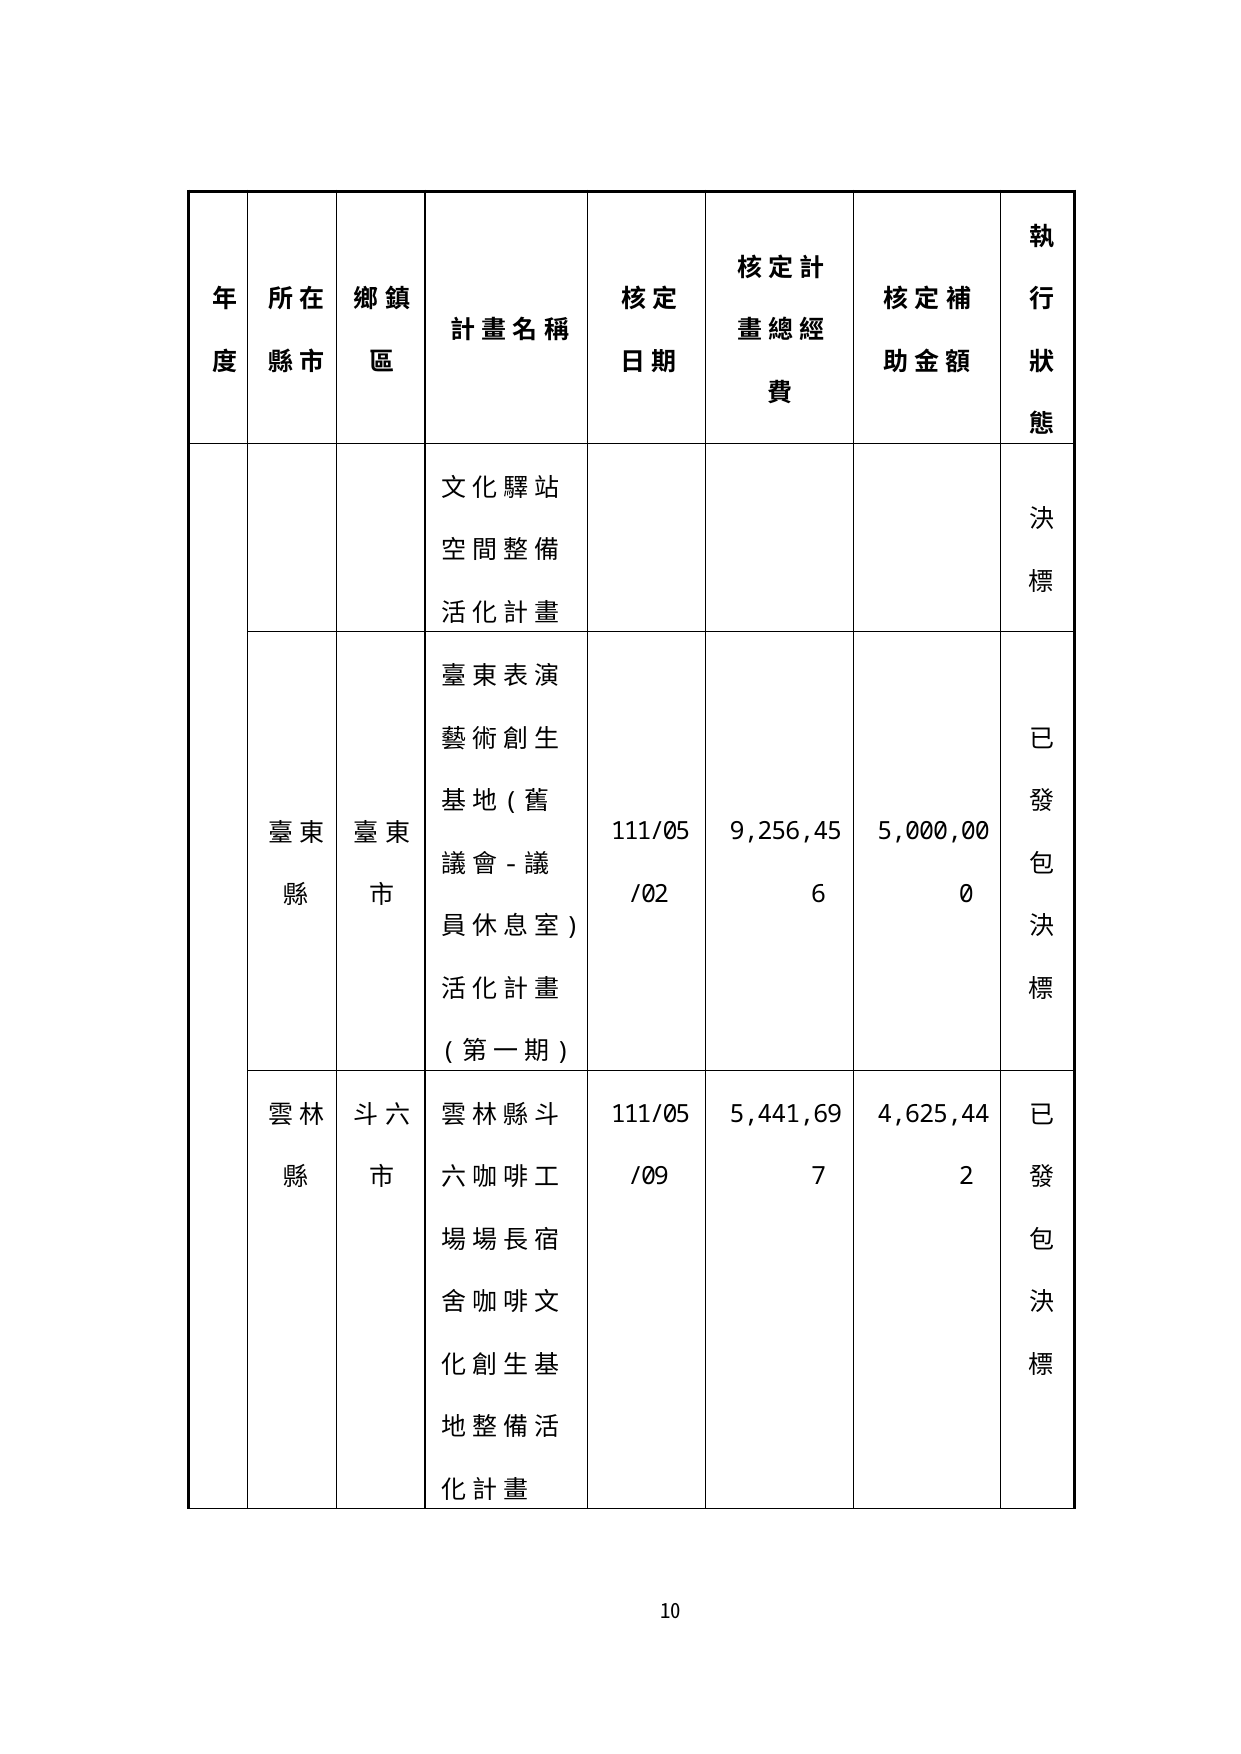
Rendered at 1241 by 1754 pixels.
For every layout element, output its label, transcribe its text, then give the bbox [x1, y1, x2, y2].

table_cell [248, 444, 336, 631]
table_cell 5,000,000 [854, 632, 1000, 1070]
table_header 核定日期 [588, 193, 705, 443]
table_header 執行 狀態 [1001, 193, 1073, 443]
table_cell 斗六市 [337, 1071, 424, 1508]
table_cell 5,441,697 [706, 1071, 853, 1508]
table_cell 雲林縣 [248, 1071, 336, 1508]
table_cell 已發包決標 [1001, 632, 1073, 1070]
table_header 鄉鎮區 [337, 193, 424, 443]
table_cell 臺東表演藝術創生基地(舊議會-議員休息室)活化計畫(第一期) [426, 632, 587, 1070]
table_cell [854, 444, 1000, 631]
table_cell 111/05/02 [588, 632, 705, 1070]
table_cell 111/05/09 [588, 1071, 705, 1508]
table_cell 決標 [1001, 444, 1073, 631]
table_cell 4,625,442 [854, 1071, 1000, 1508]
table_header 年度 [190, 193, 247, 443]
table_cell 9,256,456 [706, 632, 853, 1070]
table_cell 雲林縣斗六咖啡工場場長宿舍咖啡文化創生基地整備活化計畫 [426, 1071, 587, 1508]
table_cell 臺東市 [337, 632, 424, 1070]
table_cell 臺東縣 [248, 632, 336, 1070]
table_header 計畫名稱 [426, 193, 587, 443]
table_header 核定計畫總經費 [706, 193, 853, 443]
table_cell [706, 444, 853, 631]
table_cell [337, 444, 424, 631]
table_cell [190, 444, 247, 1508]
table_cell [588, 444, 705, 631]
table_cell 已發包決標 [1001, 1071, 1073, 1508]
table_cell 文化驛站空間整備活化計畫 [426, 444, 587, 631]
table_header 核定補助金額 [854, 193, 1000, 443]
table_header 所在 縣市 [248, 193, 336, 443]
